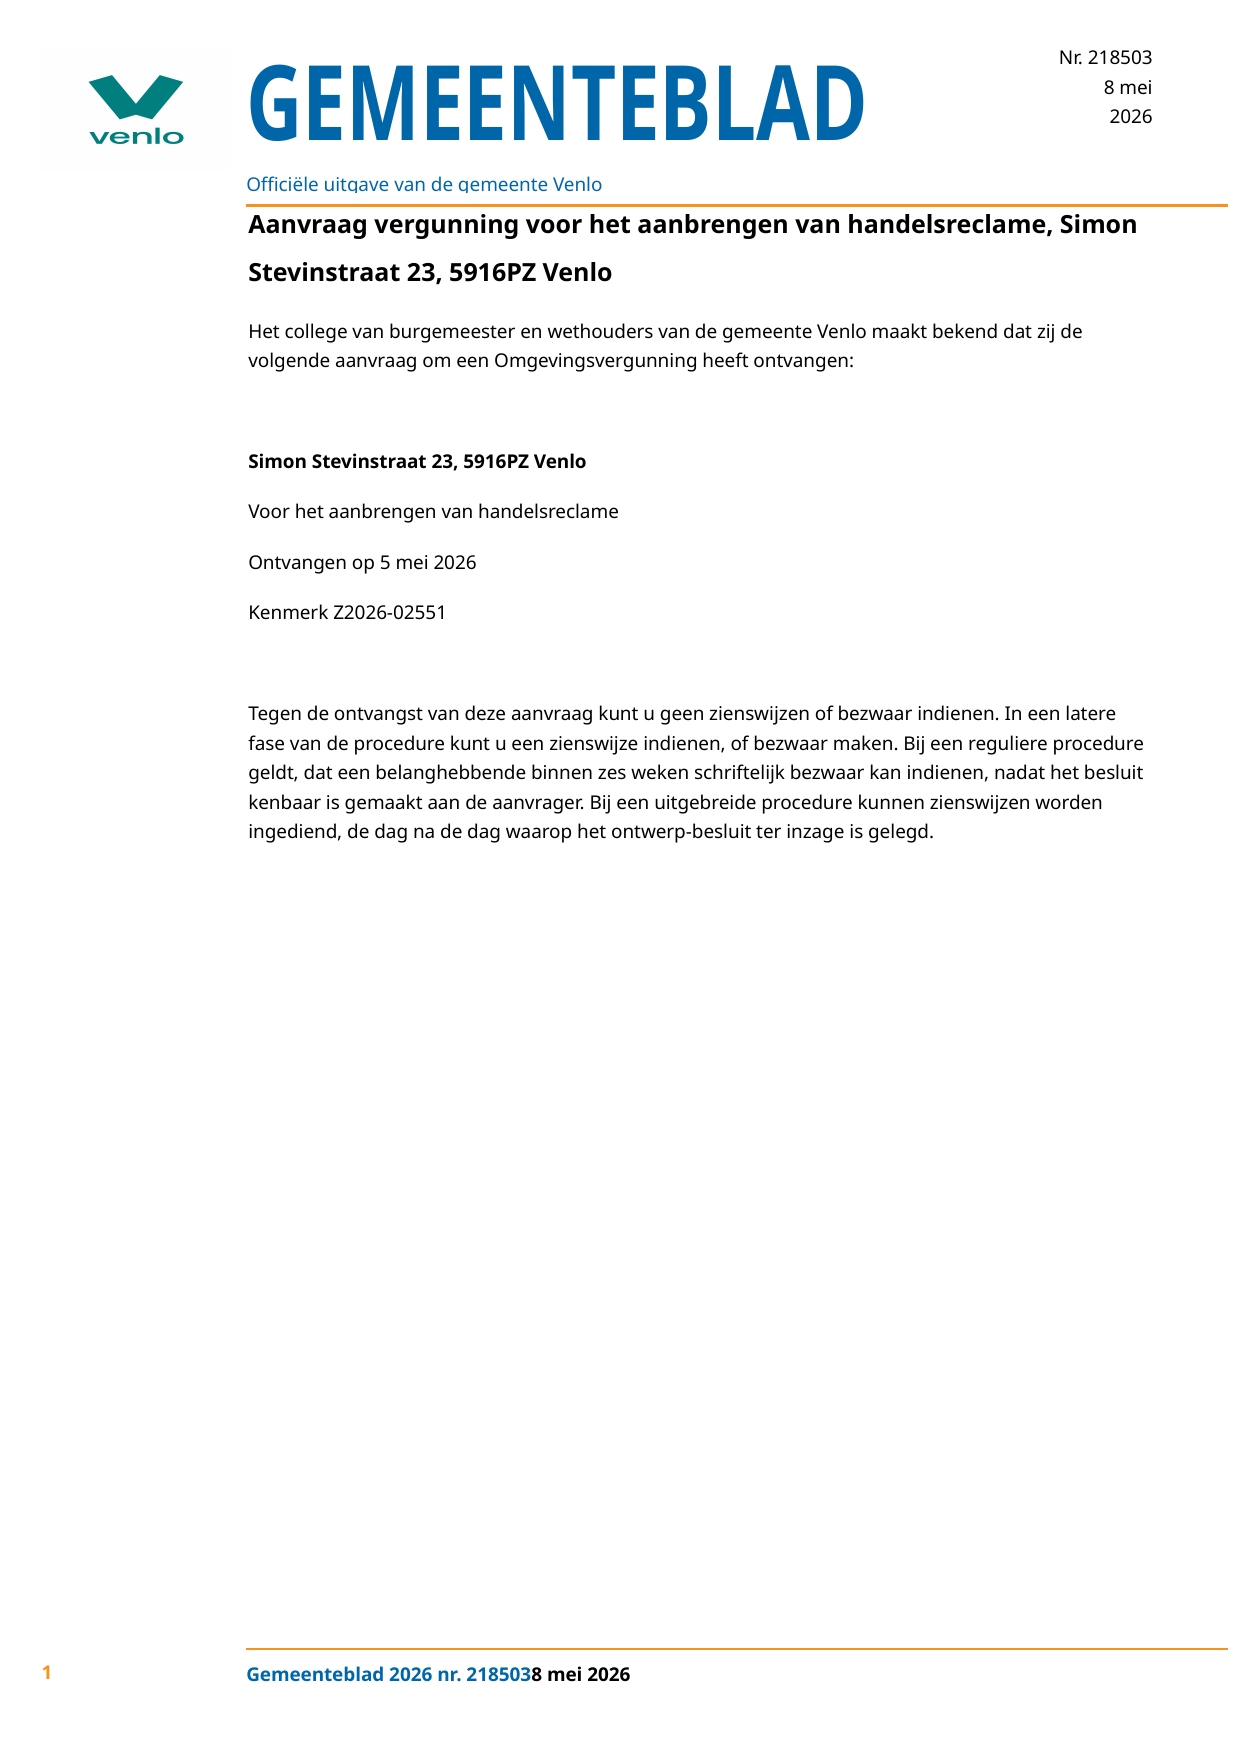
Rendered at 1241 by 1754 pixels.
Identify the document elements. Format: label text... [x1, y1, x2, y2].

text Simon Stevinstraat 23, 5916PZ Venlo [248, 448, 1152, 474]
text Tegen de ontvangst van deze aanvraag kunt u geen zienswijzen of bezwaar indienen. In een latere fase van de procedure kunt u een zienswijze indienen, of bezwaar maken. Bij een reguliere procedure geldt, dat een belanghebbende binnen zes weken schriftelijk bezwaar kan indienen, nadat het besluit kenbaar is gemaakt aan de aanvrager. Bij een uitgebreide procedure kunnen zienswijzen worden ingediend, de dag na de dag waarop het ontwerp-besluit ter inzage is gelegd. [248, 700, 1152, 844]
text Aanvraag vergunning voor het aanbrengen van handelsreclame, Simon Stevinstraat 23, 5916PZ Venlo [248, 207, 1152, 288]
text Het college van burgemeester en wethouders van de gemeente Venlo maakt bekend dat zij de volgende aanvraag om een Omgevingsvergunning heeft ontvangen: [248, 318, 1152, 373]
text Ontvangen op 5 mei 2026 [248, 549, 1152, 575]
text Kenmerk Z2026-02551 [248, 599, 1152, 625]
text Voor het aanbrengen van handelsreclame [248, 499, 1152, 524]
picture [41, 47, 231, 172]
